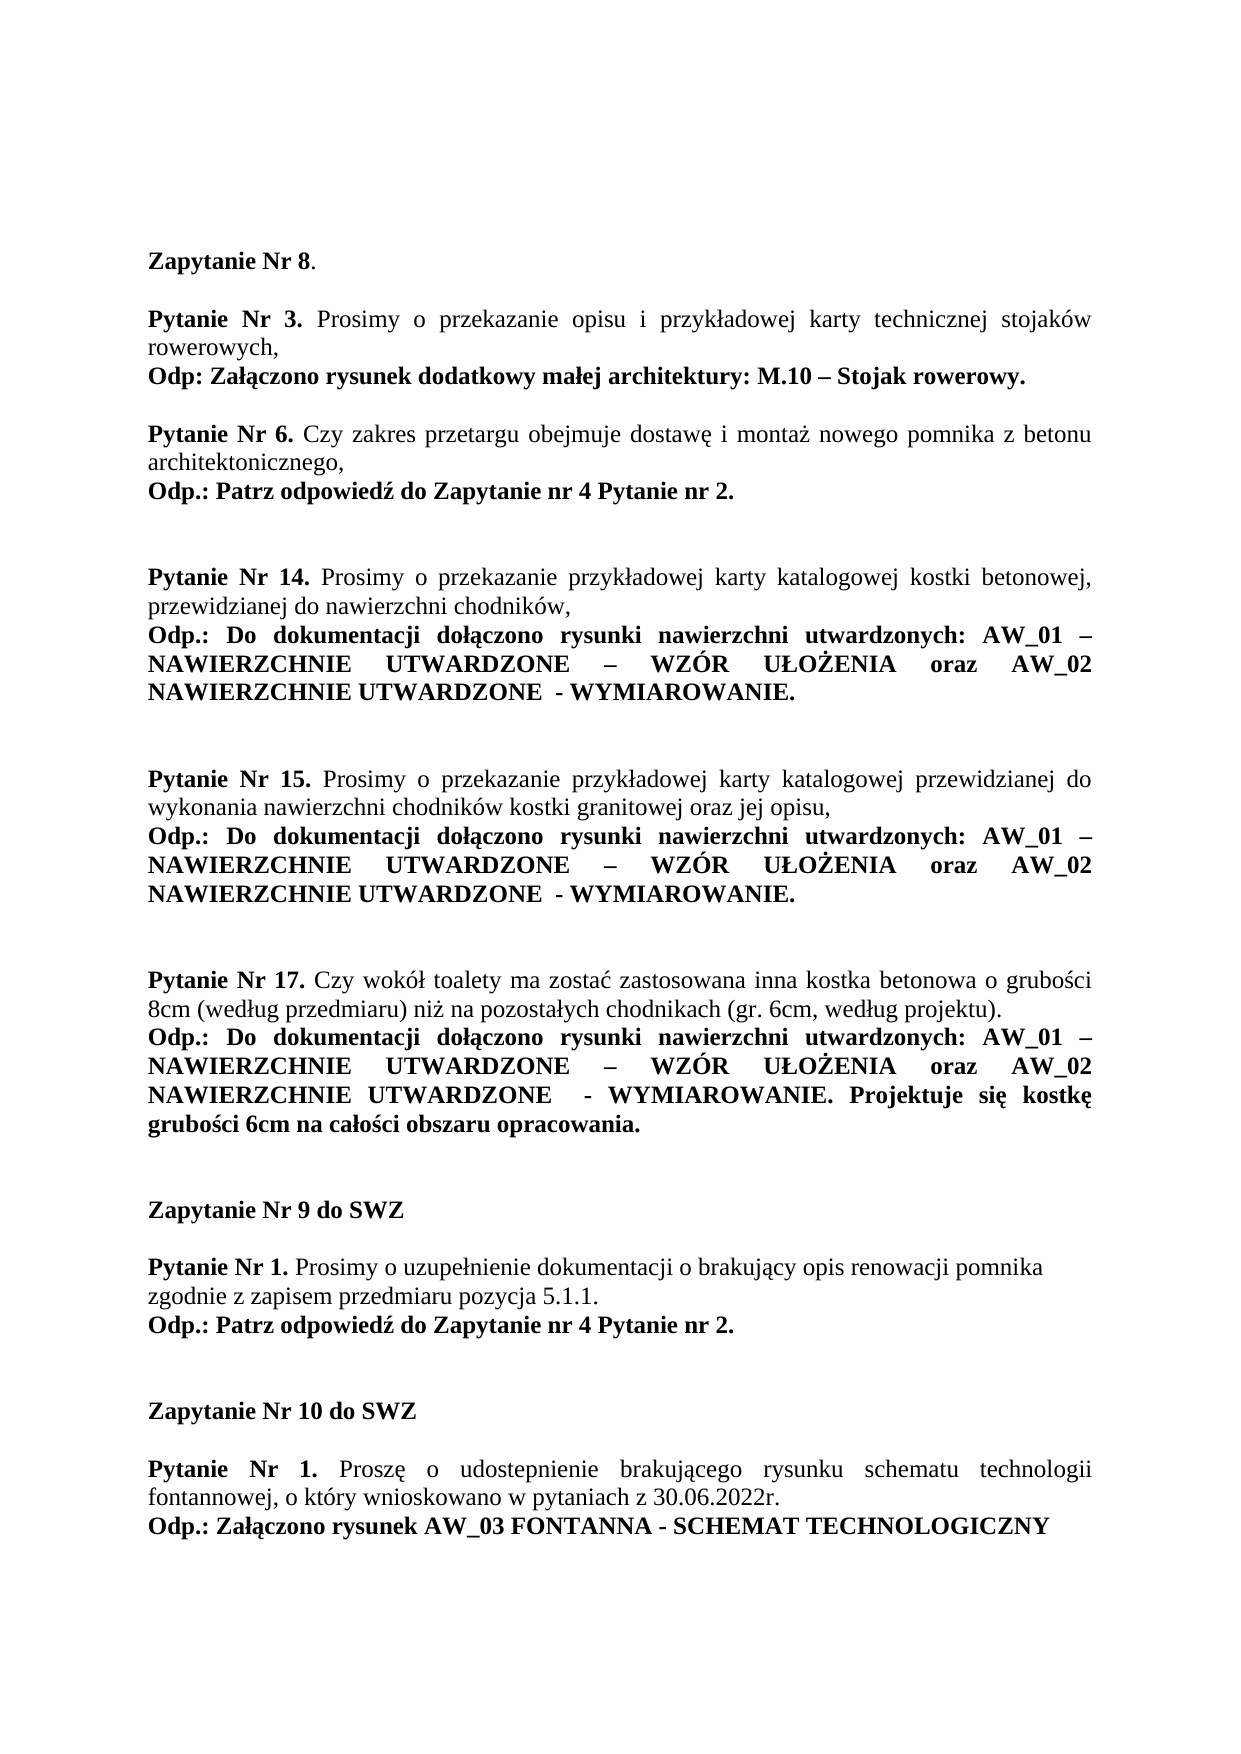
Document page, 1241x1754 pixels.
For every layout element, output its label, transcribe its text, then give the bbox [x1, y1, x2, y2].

text Odp.: Patrz odpowiedź do Zapytanie nr 4 Pytanie nr 2. [148, 1310, 1093, 1339]
text Zapytanie Nr 8. [148, 246, 1093, 275]
text Odp.: Do dokumentacji dołączono rysunki nawierzchni utwardzonych: AW_01 – NAWIERZCHNIE UTWARDZONE – WZÓR UŁOŻENIA oraz AW_02 NAWIERZCHNIE UTWARDZONE - WYMIAROWANIE. [148, 821, 1093, 907]
text Odp.: Patrz odpowiedź do Zapytanie nr 4 Pytanie nr 2. [148, 476, 1093, 505]
text Pytanie Nr 3. Prosimy o przekazanie opisu i przykładowej karty technicznej stojaków rowerowych, [148, 304, 1093, 361]
text Zapytanie Nr 9 do SWZ [148, 1195, 1093, 1224]
text Pytanie Nr 15. Prosimy o przekazanie przykładowej karty katalogowej przewidzianej do wykonania nawierzchni chodników kostki granitowej oraz jej opisu, [148, 764, 1093, 821]
text Odp: Załączono rysunek dodatkowy małej architektury: M.10 – Stojak rowerowy. [148, 361, 1093, 390]
text Zapytanie Nr 10 do SWZ [148, 1396, 1093, 1425]
text Pytanie Nr 1. Prosimy o uzupełnienie dokumentacji o brakujący opis renowacji pomnika zgodnie z zapisem przedmiaru pozycja 5.1.1. [148, 1252, 1093, 1310]
text Pytanie Nr 14. Prosimy o przekazanie przykładowej karty katalogowej kostki betonowej, przewidzianej do nawierzchni chodników, [148, 562, 1093, 620]
text Pytanie Nr 1. Proszę o udostepnienie brakującego rysunku schematu technologii fontannowej, o który wnioskowano w pytaniach z 30.06.2022r. [148, 1454, 1093, 1511]
text Odp.: Do dokumentacji dołączono rysunki nawierzchni utwardzonych: AW_01 – NAWIERZCHNIE UTWARDZONE – WZÓR UŁOŻENIA oraz AW_02 NAWIERZCHNIE UTWARDZONE - WYMIAROWANIE. Projektuje się kostkę grubości 6cm na całości obszaru opracowania. [148, 1022, 1093, 1137]
text Pytanie Nr 6. Czy zakres przetargu obejmuje dostawę i montaż nowego pomnika z betonu architektonicznego, [148, 419, 1093, 476]
text Odp.: Załączono rysunek AW_03 FONTANNA - SCHEMAT TECHNOLOGICZNY [148, 1511, 1093, 1540]
text Pytanie Nr 17. Czy wokół toalety ma zostać zastosowana inna kostka betonowa o grubości 8cm (według przedmiaru) niż na pozostałych chodnikach (gr. 6cm, według projektu). [148, 965, 1093, 1022]
text Odp.: Do dokumentacji dołączono rysunki nawierzchni utwardzonych: AW_01 – NAWIERZCHNIE UTWARDZONE – WZÓR UŁOŻENIA oraz AW_02 NAWIERZCHNIE UTWARDZONE - WYMIAROWANIE. [148, 620, 1093, 706]
